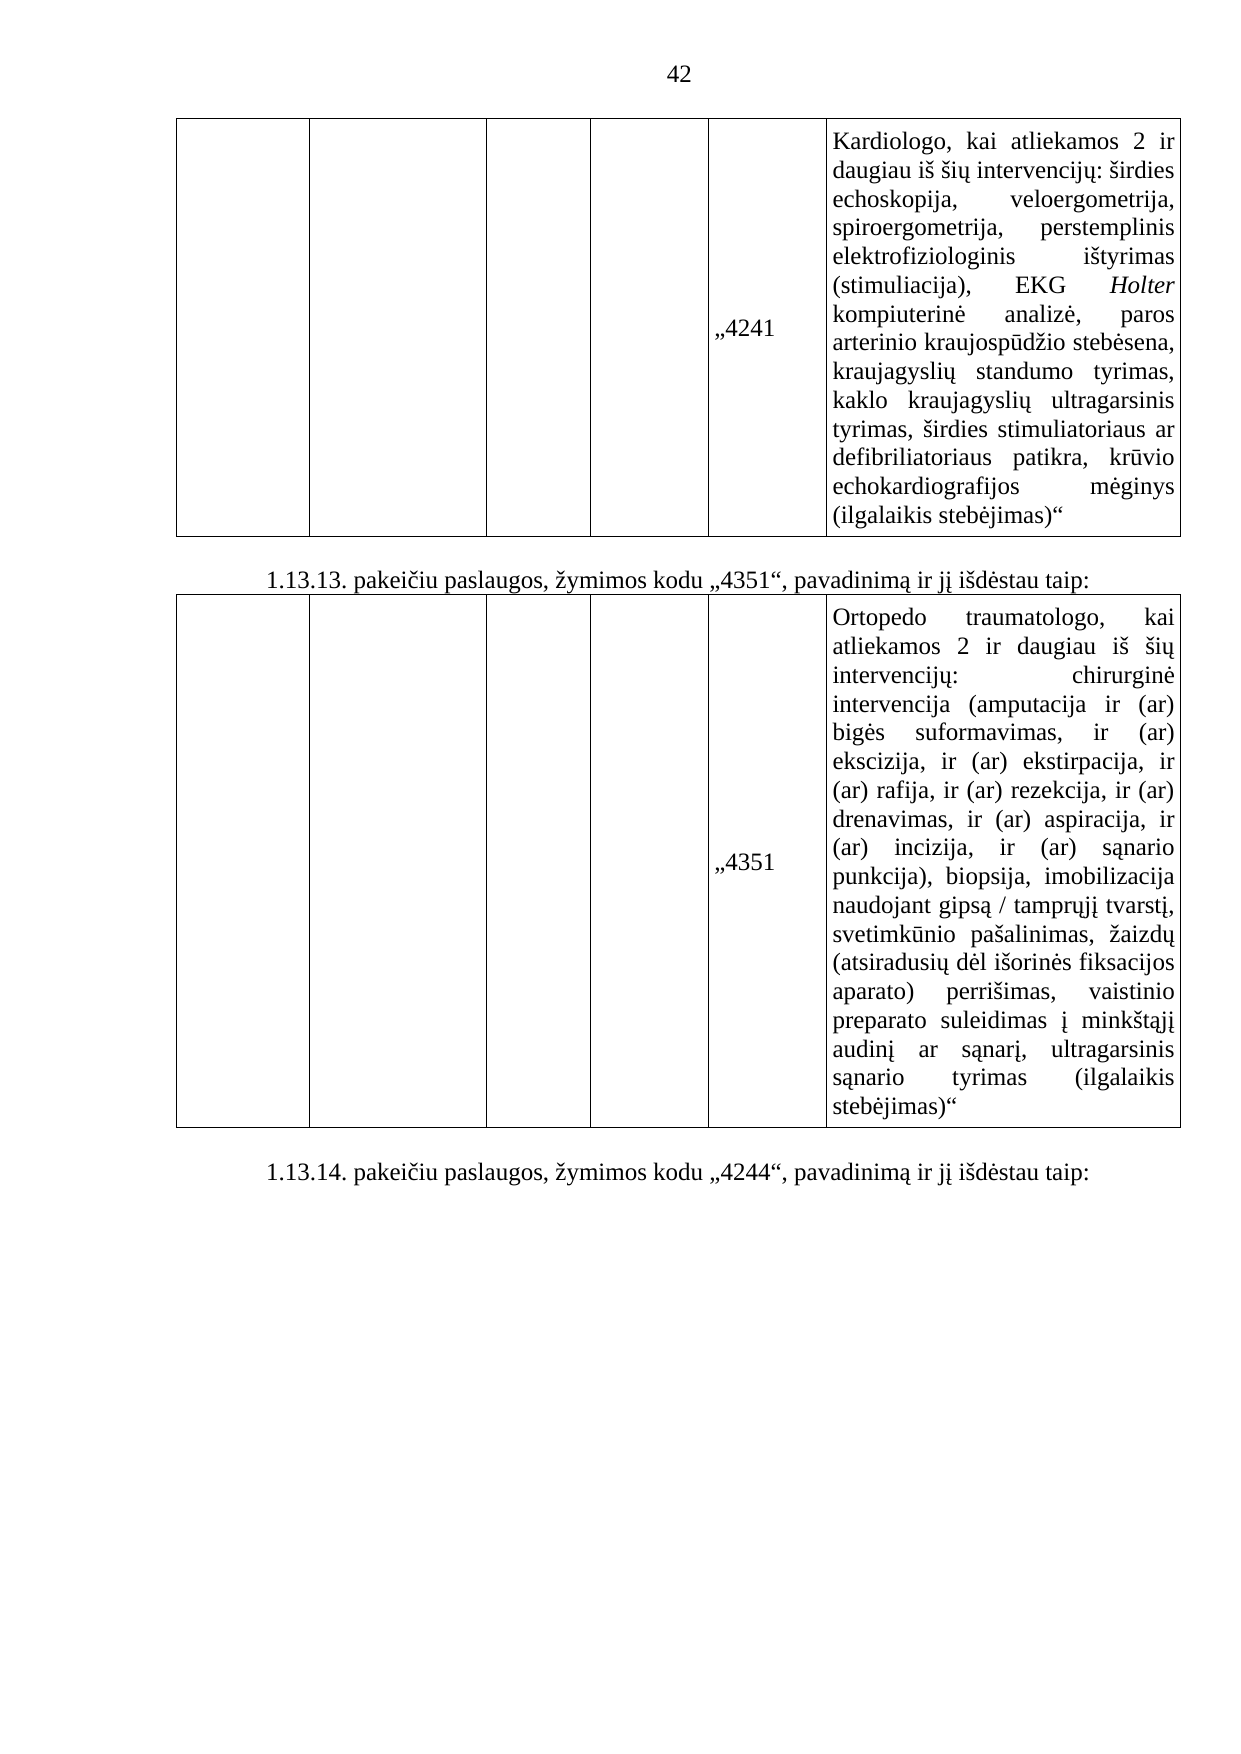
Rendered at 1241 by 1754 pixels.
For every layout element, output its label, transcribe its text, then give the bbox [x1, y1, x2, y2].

table_header [177, 595, 309, 1127]
text 1.13.13. pakeičiu paslaugos, žymimos kodu „4351“, pavadinimą ir jį išdėstau taip: [192, 566, 1181, 594]
table_header Ortopedo traumatologo, kai atliekamos 2 ir daugiau iš šių intervencijų: chirurginė intervencija (amputacija ir (ar) bigės suformavimas, ir (ar) ekscizija, ir (ar) ekstirpacija, ir (ar) rafija, ir (ar) rezekcija, ir (ar) drenavimas, ir (ar) aspiracija, ir (ar) incizija, ir (ar) sąnario punkcija), biopsija, imobilizacija naudojant gipsą / tamprųjį tvarstį, svetimkūnio pašalinimas, žaizdų (atsiradusių dėl išorinės fiksacijos aparato) perrišimas, vaistinio preparato suleidimas į minkštąjį audinį ar sąnarį, ultragarsinis sąnario tyrimas (ilgalaikis stebėjimas)“ [827, 595, 1180, 1127]
table_header [310, 119, 486, 536]
table_header [487, 595, 590, 1127]
table_header [310, 595, 486, 1127]
table_header [591, 595, 708, 1127]
table_header [487, 119, 590, 536]
table_header [591, 119, 708, 536]
text 1.13.14. pakeičiu paslaugos, žymimos kodu „4244“, pavadinimą ir jį išdėstau taip: [192, 1157, 1181, 1186]
table_header „4241 [709, 119, 826, 536]
table_header [177, 119, 309, 536]
table_header Kardiologo, kai atliekamos 2 ir daugiau iš šių intervencijų: širdies echoskopija, veloergometrija, spiroergometrija, perstemplinis elektrofiziologinis ištyrimas (stimuliacija), EKG Holter kompiuterinė analizė, paros arterinio kraujospūdžio stebėsena, kraujagyslių standumo tyrimas, kaklo kraujagyslių ultragarsinis tyrimas, širdies stimuliatoriaus ar defibriliatoriaus patikra, krūvio echokardiografijos mėginys (ilgalaikis stebėjimas)“ [827, 119, 1180, 536]
table_header „4351 [709, 595, 826, 1127]
